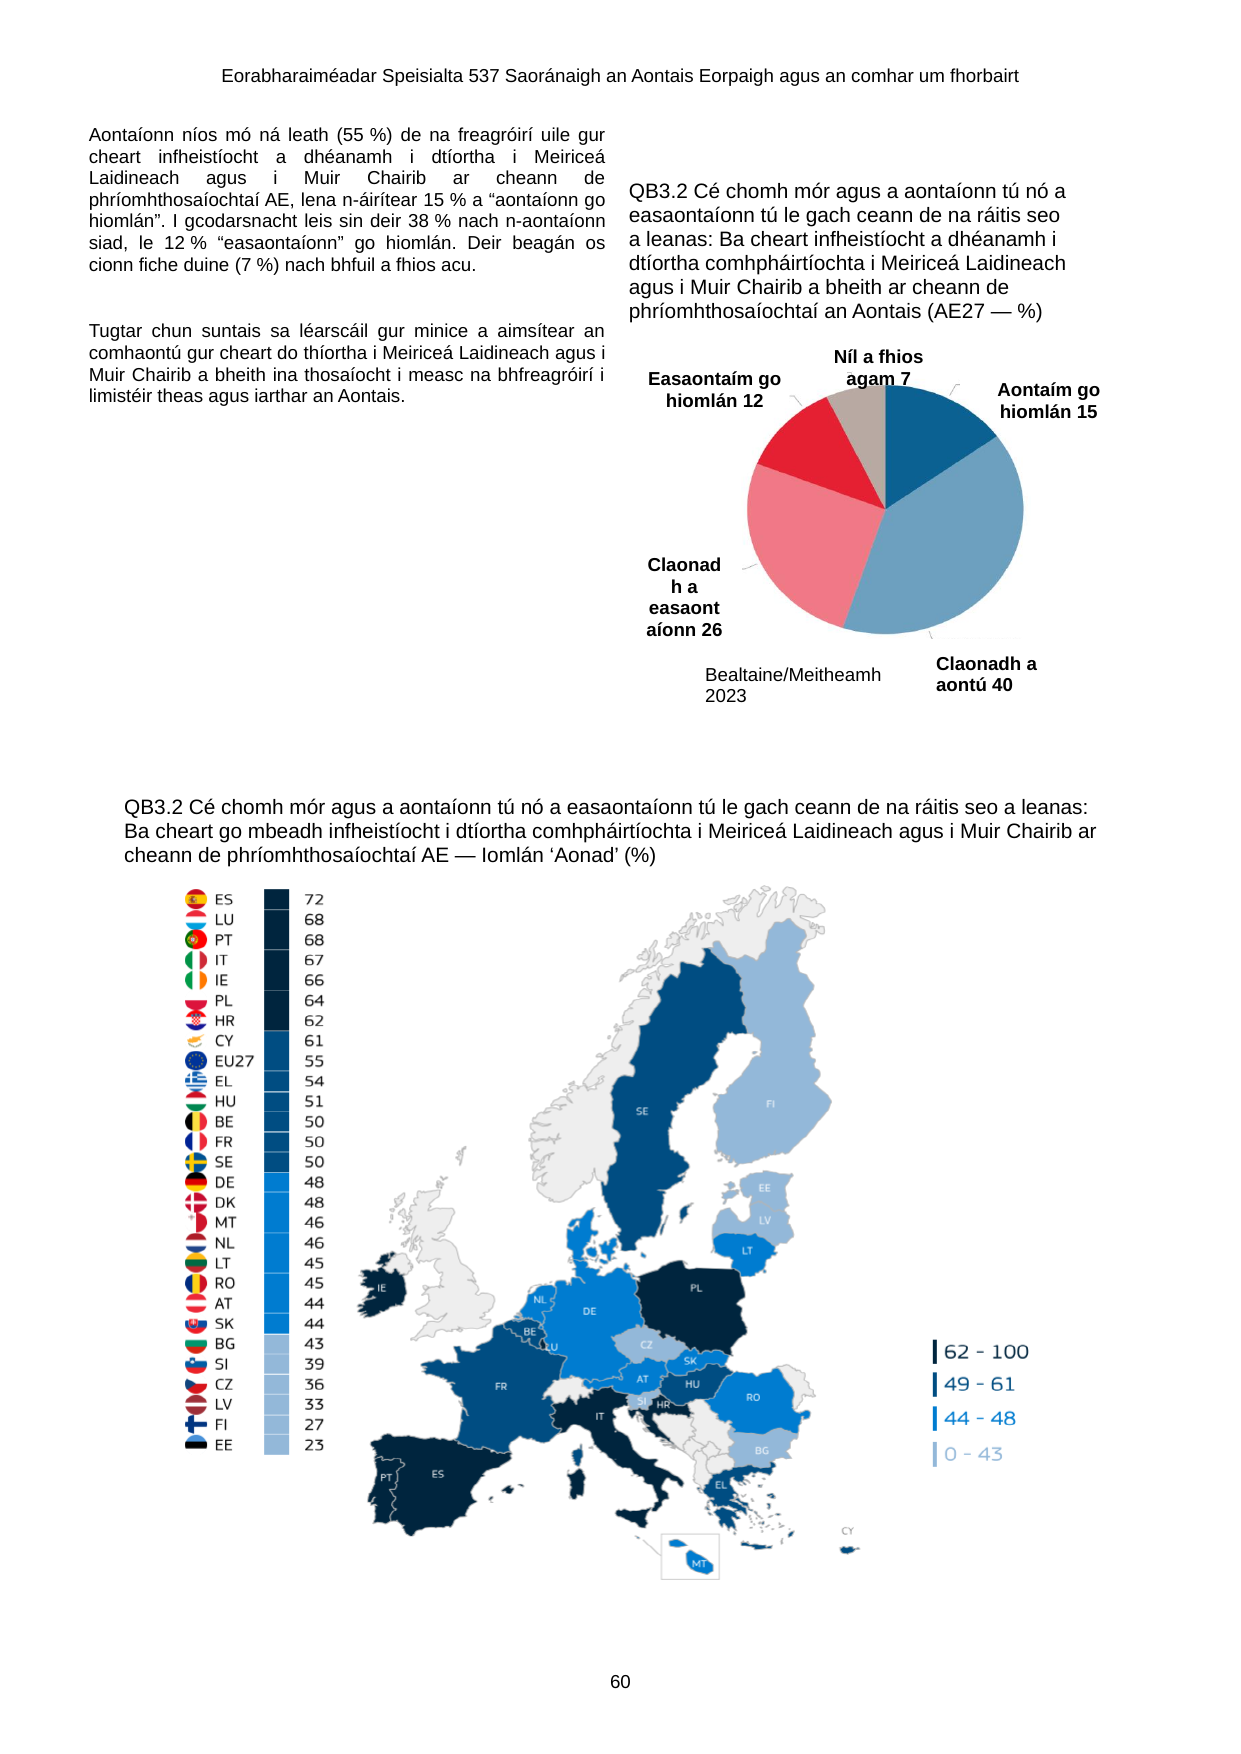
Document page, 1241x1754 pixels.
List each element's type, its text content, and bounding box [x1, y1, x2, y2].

picture [733, 371, 1031, 639]
text Tugtar chun suntais sa léarscáil gur minice a aimsítear an comhaontú gur cheart do thíortha i Meiriceá Laidineach agus i Muir Chairib a bheith ina thosaíocht i measc na bhfreagróirí i limistéir theas agus iarthar an Aontais. [88, 320, 605, 406]
text Aontaíonn níos mó ná leath (55 %) de na freagróirí uile gur cheart infheistíocht a dhéanamh i dtíortha i Meiriceá Laidineach agus i Muir Chairib ar cheann de phríomhthosaíochtaí AE, lena n-áirítear 15 % a “aontaíonn go hiomlán”. I gcodarsnacht leis sin deir 38 % nach n-aontaíonn siad, le 12 % “easaontaíonn” go hiomlán. Deir beagán os cionn fiche duine (7 %) nach bhfuil a fhios acu. [88, 124, 605, 275]
picture [156, 869, 1037, 1589]
